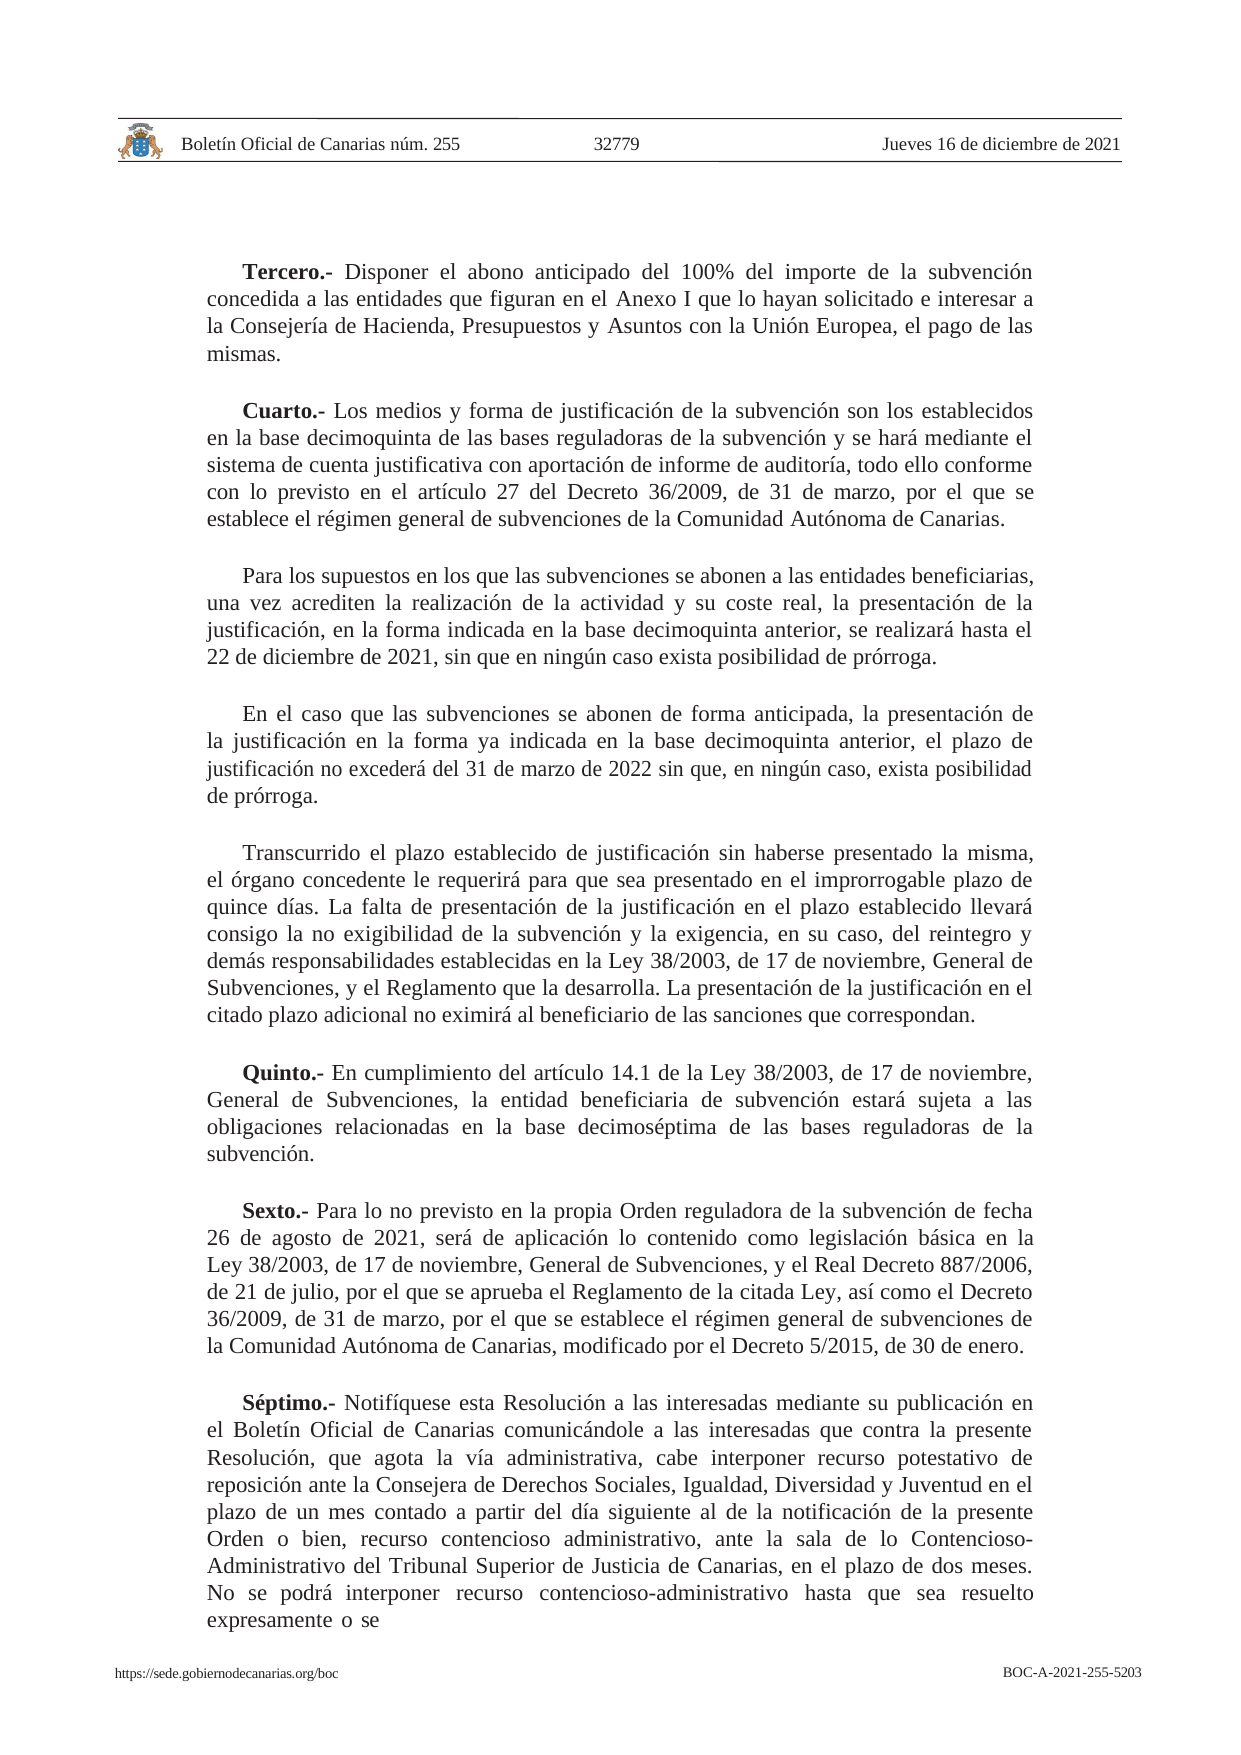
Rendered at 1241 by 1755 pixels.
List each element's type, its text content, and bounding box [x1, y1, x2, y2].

text Para los supuestos en los que las subvenciones se abonen a las entidades beneficiarias, una vez acrediten la realización de la actividad y su coste real, la presentación de la justificación, en la forma indicada en la base decimoquinta anterior, se realizará hasta el 22 de diciembre de 2021, sin que en ningún caso exista posibilidad de prórroga. [207, 562, 1034, 670]
text Sexto.- Para lo no previsto en la propia Orden reguladora de la subvención de fecha 26 de agosto de 2021, será de aplicación lo contenido como legislación básica en la Ley 38/2003, de 17 de noviembre, General de Subvenciones, y el Real Decreto 887/2006, de 21 de julio, por el que se aprueba el Reglamento de la citada Ley, así como el Decreto 36/2009, de 31 de marzo, por el que se establece el régimen general de subvenciones de la Comunidad Autónoma de Canarias, modificado por el Decreto 5/2015, de 30 de enero. [207, 1197, 1034, 1359]
text En el caso que las subvenciones se abonen de forma anticipada, la presentación de la justificación en la forma ya indicada en la base decimoquinta anterior, el plazo de justificación no excederá del 31 de marzo de 2022 sin que, en ningún caso, exista posibilidad de prórroga. [207, 701, 1034, 808]
text Séptimo.- Notifíquese esta Resolución a las interesadas mediante su publicación en el Boletín Oficial de Canarias comunicándole a las interesadas que contra la presente Resolución, que agota la vía administrativa, cabe interponer recurso potestativo de reposición ante la Consejera de Derechos Sociales, Igualdad, Diversidad y Juventud en el plazo de un mes contado a partir del día siguiente al de la notificación de la presente Orden o bien, recurso contencioso administrativo, ante la sala de lo Contencioso-Administrativo del Tribunal Superior de Justicia de Canarias, en el plazo de dos meses. No se podrá interponer recurso contencioso-administrativo hasta que sea resuelto expresamente o se [207, 1389, 1034, 1632]
text Transcurrido el plazo establecido de justificación sin haberse presentado la misma, el órgano concedente le requerirá para que sea presentado en el improrrogable plazo de quince días. La falta de presentación de la justificación en el plazo establecido llevará consigo la no exigibilidad de la subvención y la exigencia, en su caso, del reintegro y demás responsabilidades establecidas en la Ley 38/2003, de 17 de noviembre, General de Subvenciones, y el Reglamento que la desarrolla. La presentación de la justificación en el citado plazo adicional no eximirá al beneficiario de las sanciones que correspondan. [207, 839, 1034, 1028]
text Cuarto.- Los medios y forma de justificación de la subvención son los establecidos en la base decimoquinta de las bases reguladoras de la subvención y se hará mediante el sistema de cuenta justificativa con aportación de informe de auditoría, todo ello conforme con lo previsto en el artículo 27 del Decreto 36/2009, de 31 de marzo, por el que se establece el régimen general de subvenciones de la Comunidad Autónoma de Canarias. [207, 397, 1034, 531]
text Tercero.- Disponer el abono anticipado del 100% del importe de la subvención concedida a las entidades que figuran en el Anexo I que lo hayan solicitado e interesar a la Consejería de Hacienda, Presupuestos y Asuntos con la Unión Europea, el pago de las mismas. [207, 258, 1034, 366]
text Quinto.- En cumplimiento del artículo 14.1 de la Ley 38/2003, de 17 de noviembre, General de Subvenciones, la entidad beneficiaria de subvención estará sujeta a las obligaciones relacionadas en la base decimoséptima de las bases reguladoras de la subvención. [207, 1058, 1034, 1166]
